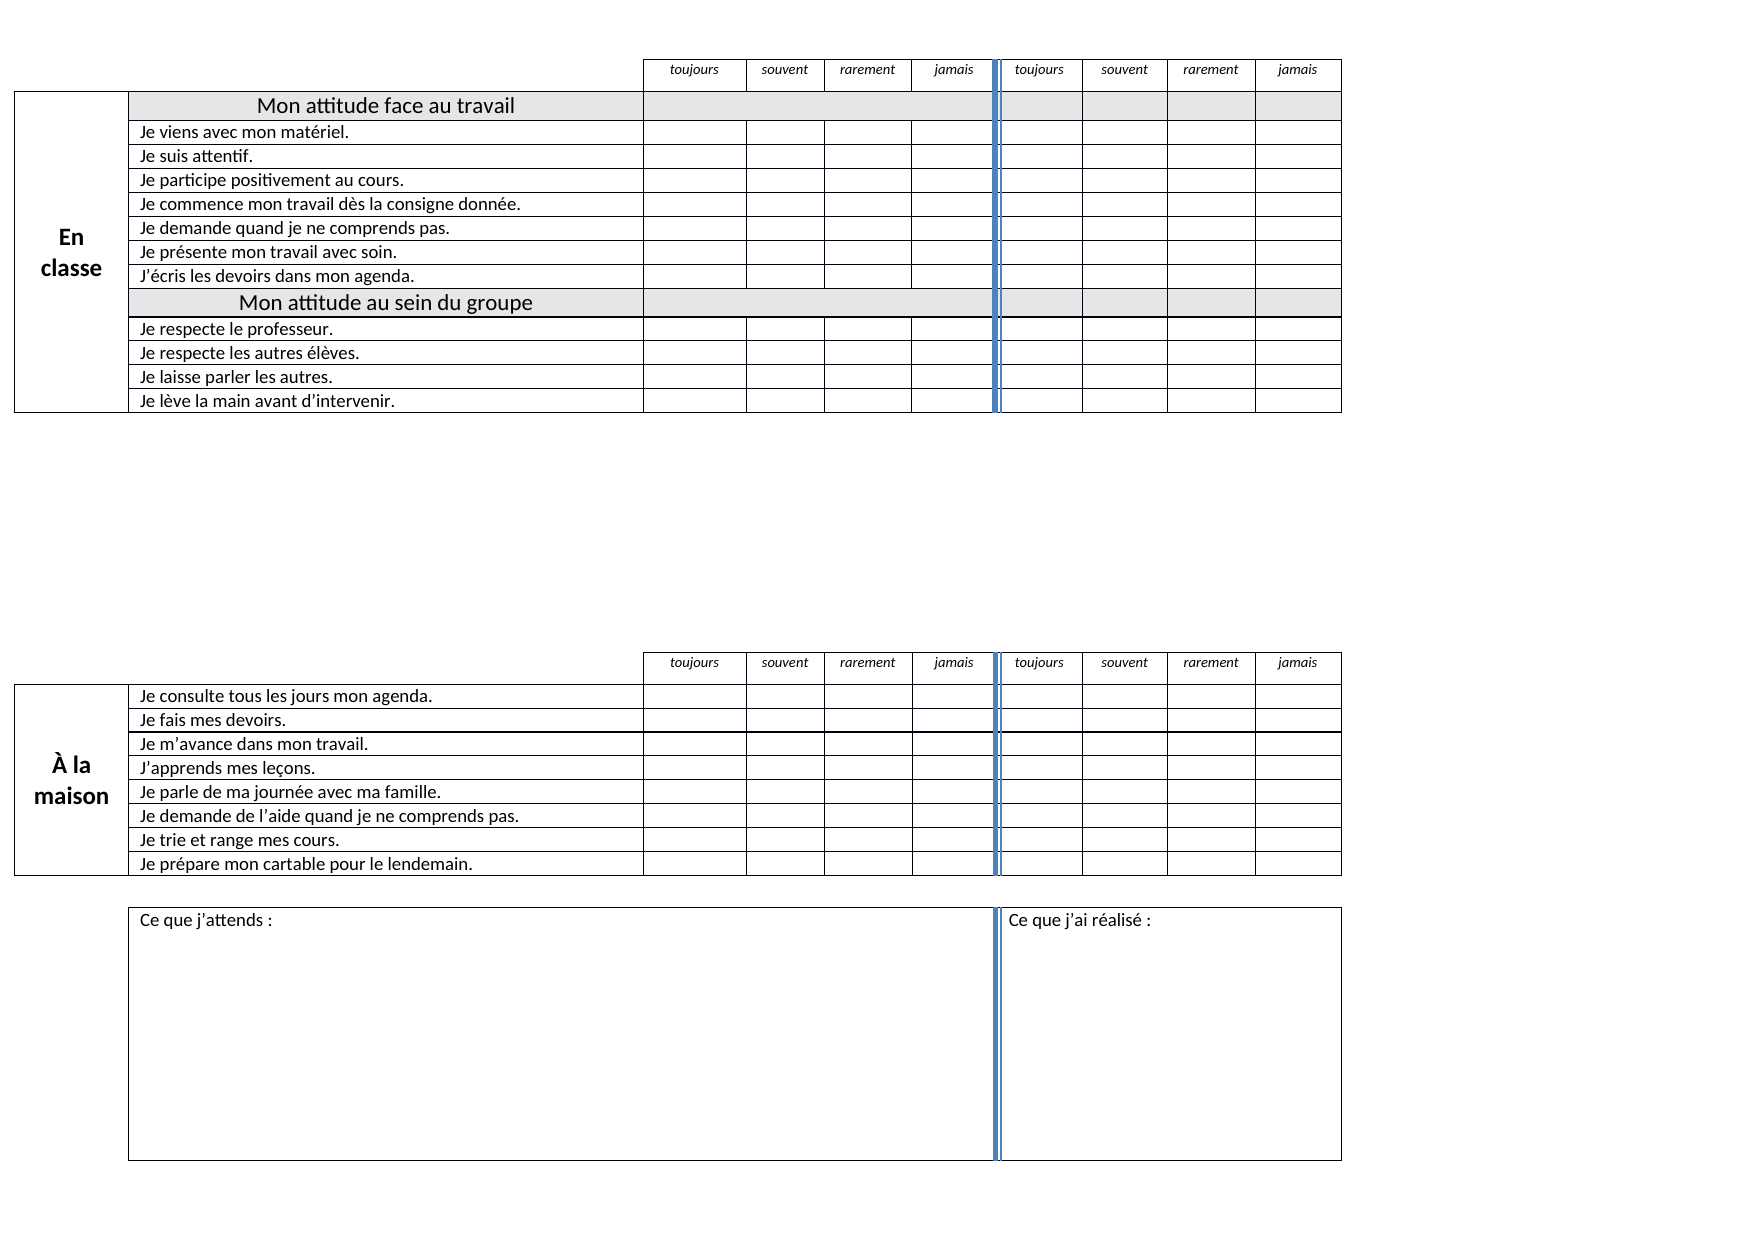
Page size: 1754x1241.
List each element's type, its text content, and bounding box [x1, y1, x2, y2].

table_cell [825, 804, 912, 827]
table_cell [1256, 193, 1341, 216]
table_cell [1168, 169, 1255, 192]
table_cell [825, 828, 912, 851]
table_cell [913, 828, 993, 851]
table_cell [644, 389, 746, 412]
table_header souvent [747, 653, 824, 683]
table_header jamais [913, 653, 993, 683]
table_cell [747, 733, 824, 755]
table_cell [1256, 733, 1341, 755]
table_cell [913, 804, 993, 827]
table_cell [129, 876, 643, 907]
table_cell [1256, 685, 1341, 707]
table_cell [1002, 389, 1082, 412]
table_cell [644, 265, 746, 287]
table_cell [1256, 318, 1341, 340]
table_header toujours [1002, 653, 1082, 683]
table_cell [1083, 756, 1167, 779]
table_cell [1083, 804, 1167, 827]
table_cell [913, 852, 993, 875]
table_cell [747, 804, 824, 827]
table_cell [1168, 318, 1255, 340]
table_cell [644, 365, 746, 388]
table_cell [644, 852, 746, 875]
table_cell [1256, 265, 1341, 287]
table_cell [644, 780, 746, 803]
table_cell [912, 876, 997, 907]
table_cell Je lève la main avant d’intervenir. [129, 389, 643, 412]
table_cell [1256, 709, 1341, 731]
table_cell Je suis attentif. [129, 145, 643, 168]
table_header toujours [1002, 60, 1082, 91]
table_cell [644, 169, 746, 192]
table_cell Ce que j’attends : [129, 908, 993, 1160]
table_cell [747, 341, 824, 364]
table_cell [1256, 828, 1341, 851]
table_cell [747, 365, 824, 388]
table_cell J’apprends mes leçons. [129, 756, 643, 779]
table_cell [825, 780, 912, 803]
table_header [14, 652, 129, 683]
table_cell [825, 217, 911, 239]
table_cell [825, 389, 911, 412]
table_cell [825, 876, 912, 907]
table_cell [1256, 852, 1341, 875]
table_cell [913, 756, 993, 779]
table_cell [747, 193, 824, 216]
table_cell [1083, 685, 1167, 707]
table_cell [1168, 852, 1255, 875]
table_header toujours [644, 653, 746, 683]
table_cell [1083, 365, 1167, 388]
table_cell Je demande de l’aide quand je ne comprends pas. [129, 804, 643, 827]
table_cell [913, 780, 993, 803]
table_cell [644, 709, 746, 731]
table_cell [747, 318, 824, 340]
table_cell [825, 365, 911, 388]
table_cell [1083, 709, 1167, 731]
table_cell Je trie et range mes cours. [129, 828, 643, 851]
table_cell [825, 341, 911, 364]
table_cell [1083, 852, 1167, 875]
table_header souvent [1083, 60, 1167, 91]
table_cell [644, 828, 746, 851]
table_cell [1256, 145, 1341, 168]
table_header rarement [825, 60, 911, 91]
table_cell [1083, 828, 1167, 851]
table_cell [912, 365, 992, 388]
table_cell [825, 241, 911, 263]
table_cell [912, 389, 992, 412]
table_cell [1002, 341, 1082, 364]
table_cell [1002, 756, 1082, 779]
table_cell [1002, 852, 1082, 875]
table_cell [1256, 780, 1341, 803]
table_cell [825, 193, 911, 216]
table_cell [1083, 265, 1167, 287]
table_cell Je commence mon travail dès la consigne donnée. [129, 193, 643, 216]
table_cell [644, 92, 992, 120]
table_cell [747, 852, 824, 875]
table_cell [1083, 780, 1167, 803]
table_cell [1256, 365, 1341, 388]
table_cell [1256, 804, 1341, 827]
table_cell [1002, 318, 1082, 340]
table_cell [825, 169, 911, 192]
table_cell [1083, 217, 1167, 239]
table_cell [1168, 217, 1255, 239]
table_cell [912, 217, 992, 239]
table_cell [644, 145, 746, 168]
table_cell [1083, 318, 1167, 340]
table_header souvent [747, 60, 824, 91]
table_cell [1083, 145, 1167, 168]
table_cell [912, 193, 992, 216]
table_cell [825, 733, 912, 755]
table_cell [1002, 709, 1082, 731]
table_cell [1002, 193, 1082, 216]
table_cell [1083, 289, 1167, 316]
table_cell [1083, 241, 1167, 263]
table_cell [1002, 169, 1082, 192]
table_cell [1002, 365, 1082, 388]
table_header [14, 59, 128, 91]
table_cell [1002, 121, 1082, 144]
table_cell [1256, 121, 1341, 144]
table_cell Ce que j’ai réalisé : [1002, 908, 1341, 1160]
table_cell [1256, 92, 1341, 120]
table_cell [747, 389, 824, 412]
table_cell [912, 265, 992, 287]
table_header [129, 652, 643, 683]
table_cell [1168, 876, 1255, 907]
table_cell [14, 907, 128, 1160]
table_cell [1083, 169, 1167, 192]
table_cell [1002, 265, 1082, 287]
table_cell [825, 756, 912, 779]
table_cell [1002, 685, 1082, 707]
table_cell [747, 217, 824, 239]
table_cell En classe [15, 92, 128, 412]
table_cell Mon attitude face au travail [129, 92, 643, 120]
table_cell [1256, 169, 1341, 192]
table_cell [644, 241, 746, 263]
table_cell [747, 241, 824, 263]
table_cell [825, 685, 912, 707]
table_cell [1168, 828, 1255, 851]
table_cell [1256, 217, 1341, 239]
table_cell À la maison [15, 685, 128, 875]
table_cell [912, 241, 992, 263]
table_cell [644, 733, 746, 755]
table_cell [747, 121, 824, 144]
table_cell [1168, 685, 1255, 707]
table_cell [912, 318, 992, 340]
table_cell [1002, 241, 1082, 263]
table_cell [644, 685, 746, 707]
table_cell Je m’avance dans mon travail. [129, 733, 643, 755]
table_cell [1083, 121, 1167, 144]
table_cell Je viens avec mon matériel. [129, 121, 643, 144]
table_cell [1083, 341, 1167, 364]
table_cell [1255, 876, 1341, 907]
table_cell [825, 852, 912, 875]
table_cell Je demande quand je ne comprends pas. [129, 217, 643, 239]
table_cell Je laisse parler les autres. [129, 365, 643, 388]
table_cell Je présente mon travail avec soin. [129, 241, 643, 263]
table_cell [1002, 145, 1082, 168]
table_cell [644, 217, 746, 239]
table_cell [825, 709, 912, 731]
table_cell [1256, 241, 1341, 263]
table_header [129, 59, 643, 91]
table_cell [913, 733, 993, 755]
table_header rarement [1168, 653, 1255, 683]
table_cell J’écris les devoirs dans mon agenda. [129, 265, 643, 287]
table_cell [1002, 92, 1082, 120]
table_cell [644, 341, 746, 364]
table_header jamais [912, 60, 992, 91]
table_cell [912, 145, 992, 168]
table_cell Je consulte tous les jours mon agenda. [129, 685, 643, 707]
table_cell [1256, 341, 1341, 364]
table_cell [747, 828, 824, 851]
table_cell [1002, 828, 1082, 851]
table_cell [1083, 389, 1167, 412]
table_cell [1002, 217, 1082, 239]
table_cell [644, 318, 746, 340]
table_cell [644, 756, 746, 779]
table_cell [747, 685, 824, 707]
table_cell [747, 709, 824, 731]
table_cell [1002, 780, 1082, 803]
table_cell [913, 709, 993, 731]
table_cell [644, 876, 747, 907]
table_cell [644, 289, 992, 316]
table_cell [1083, 733, 1167, 755]
table_header toujours [644, 60, 746, 91]
table_cell [1168, 145, 1255, 168]
table_cell [1168, 733, 1255, 755]
table_cell [1168, 756, 1255, 779]
table_cell [747, 145, 824, 168]
table_cell [912, 121, 992, 144]
table_cell [1256, 756, 1341, 779]
table_cell Je respecte les autres élèves. [129, 341, 643, 364]
table_cell [913, 685, 993, 707]
table_cell [1168, 780, 1255, 803]
table_cell [825, 318, 911, 340]
table_cell [1168, 389, 1255, 412]
table_cell [1002, 733, 1082, 755]
table_header souvent [1083, 653, 1167, 683]
table_cell [1168, 92, 1255, 120]
table_cell [1168, 121, 1255, 144]
table_cell [1083, 876, 1168, 907]
table_cell [912, 169, 992, 192]
table_cell [1168, 289, 1255, 316]
table_cell [1256, 389, 1341, 412]
table_cell [1083, 193, 1167, 216]
table_cell [644, 804, 746, 827]
table_cell [912, 341, 992, 364]
table_header jamais [1256, 60, 1341, 91]
table_cell Mon attitude au sein du groupe [129, 289, 643, 316]
table_cell [1002, 289, 1082, 316]
table_cell [747, 265, 824, 287]
table_cell Je prépare mon cartable pour le lendemain. [129, 852, 643, 875]
table_cell [1168, 709, 1255, 731]
table_cell [997, 876, 1082, 907]
table_cell [747, 876, 824, 907]
table_cell Je parle de ma journée avec ma famille. [129, 780, 643, 803]
table_cell [1083, 92, 1167, 120]
table_cell [1168, 265, 1255, 287]
table_cell [1002, 804, 1082, 827]
table_cell [1168, 804, 1255, 827]
table_cell Je fais mes devoirs. [129, 709, 643, 731]
table_cell [747, 756, 824, 779]
table_cell [747, 169, 824, 192]
table_cell Je participe positivement au cours. [129, 169, 643, 192]
table_cell [14, 876, 129, 907]
table_cell [1256, 289, 1341, 316]
table_header jamais [1256, 653, 1341, 683]
table_header rarement [1168, 60, 1255, 91]
table_cell [1168, 341, 1255, 364]
table_cell [825, 145, 911, 168]
table_cell [644, 121, 746, 144]
table_cell [825, 121, 911, 144]
table_cell [1168, 365, 1255, 388]
table_cell [644, 193, 746, 216]
table_cell [1168, 193, 1255, 216]
table_cell Je respecte le professeur. [129, 318, 643, 340]
table_header rarement [825, 653, 912, 683]
table_cell [1168, 241, 1255, 263]
table_cell [825, 265, 911, 287]
table_cell [747, 780, 824, 803]
